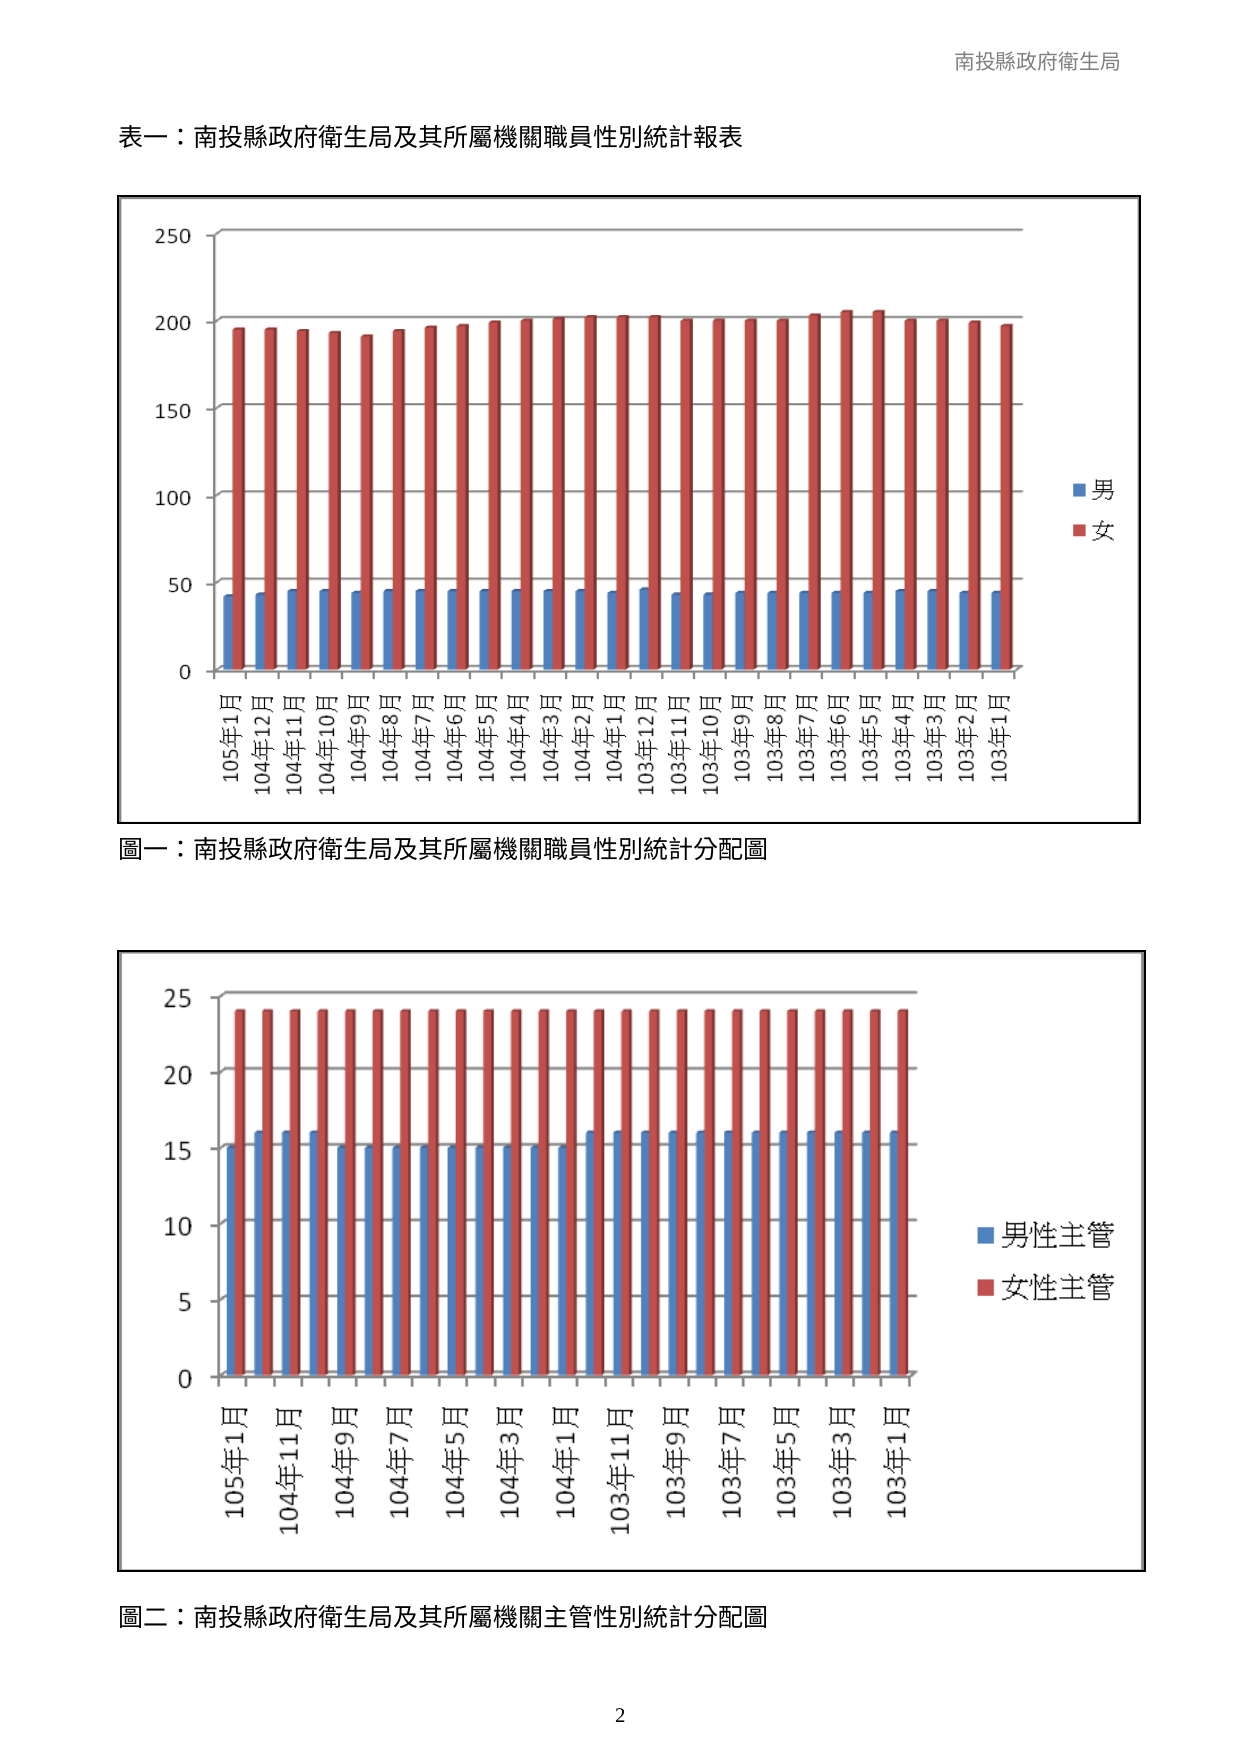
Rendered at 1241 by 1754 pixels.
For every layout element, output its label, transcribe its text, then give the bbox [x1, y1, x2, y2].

picture [119, 952, 1144, 1570]
text 表一：南投縣政府衛生局及其所屬機關職員性別統計報表 [118, 118, 1122, 154]
picture [119, 197, 1139, 822]
text [118, 191, 1122, 195]
text 圖一：南投縣政府衛生局及其所屬機關職員性別統計分配圖 [118, 824, 1122, 866]
text [118, 922, 1122, 949]
text 圖二：南投縣政府衛生局及其所屬機關主管性別統計分配圖 [118, 1572, 1122, 1634]
